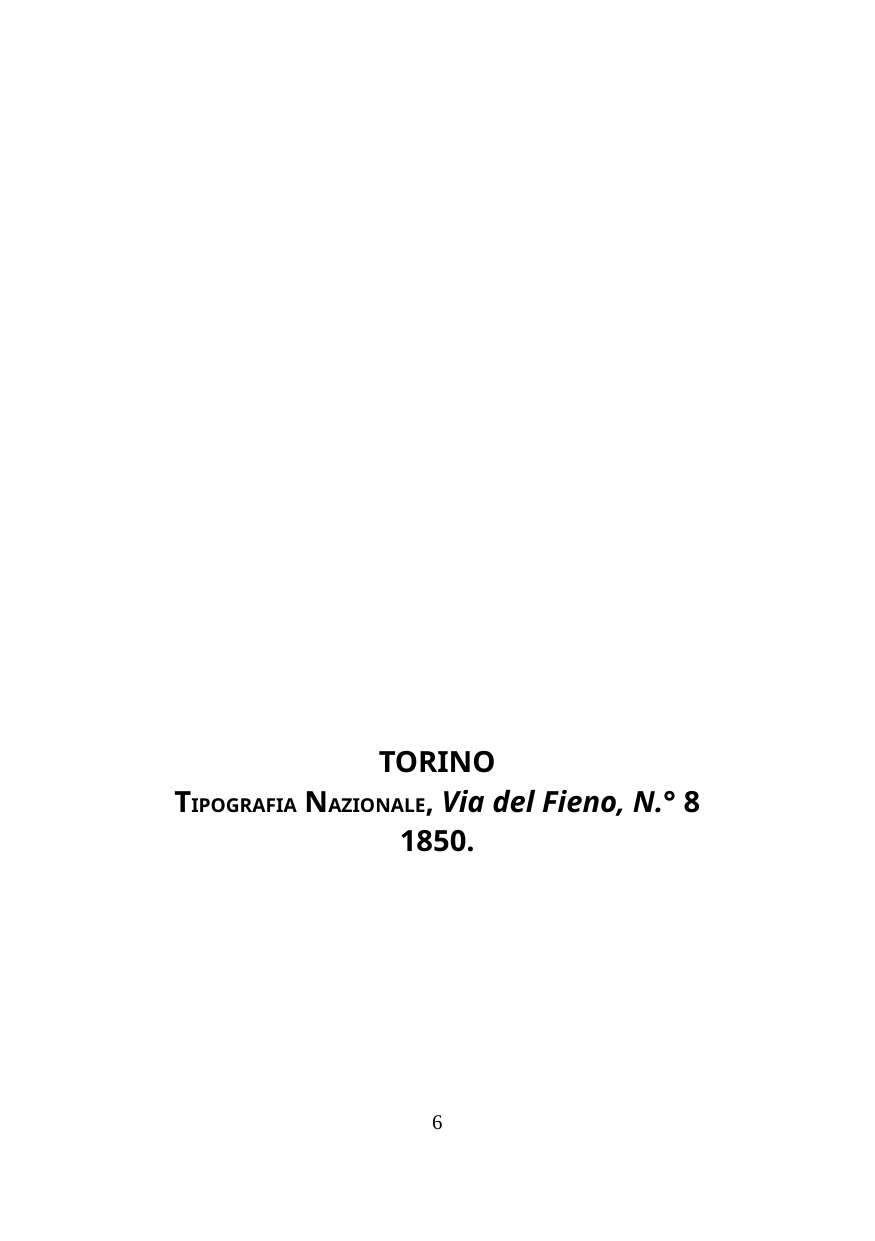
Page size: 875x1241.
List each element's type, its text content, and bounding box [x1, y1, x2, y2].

text TORINO [106, 741, 768, 781]
text 1850. [106, 821, 768, 860]
text Tipografia Nazionale, Via del Fieno, N.° 8 [106, 781, 768, 821]
